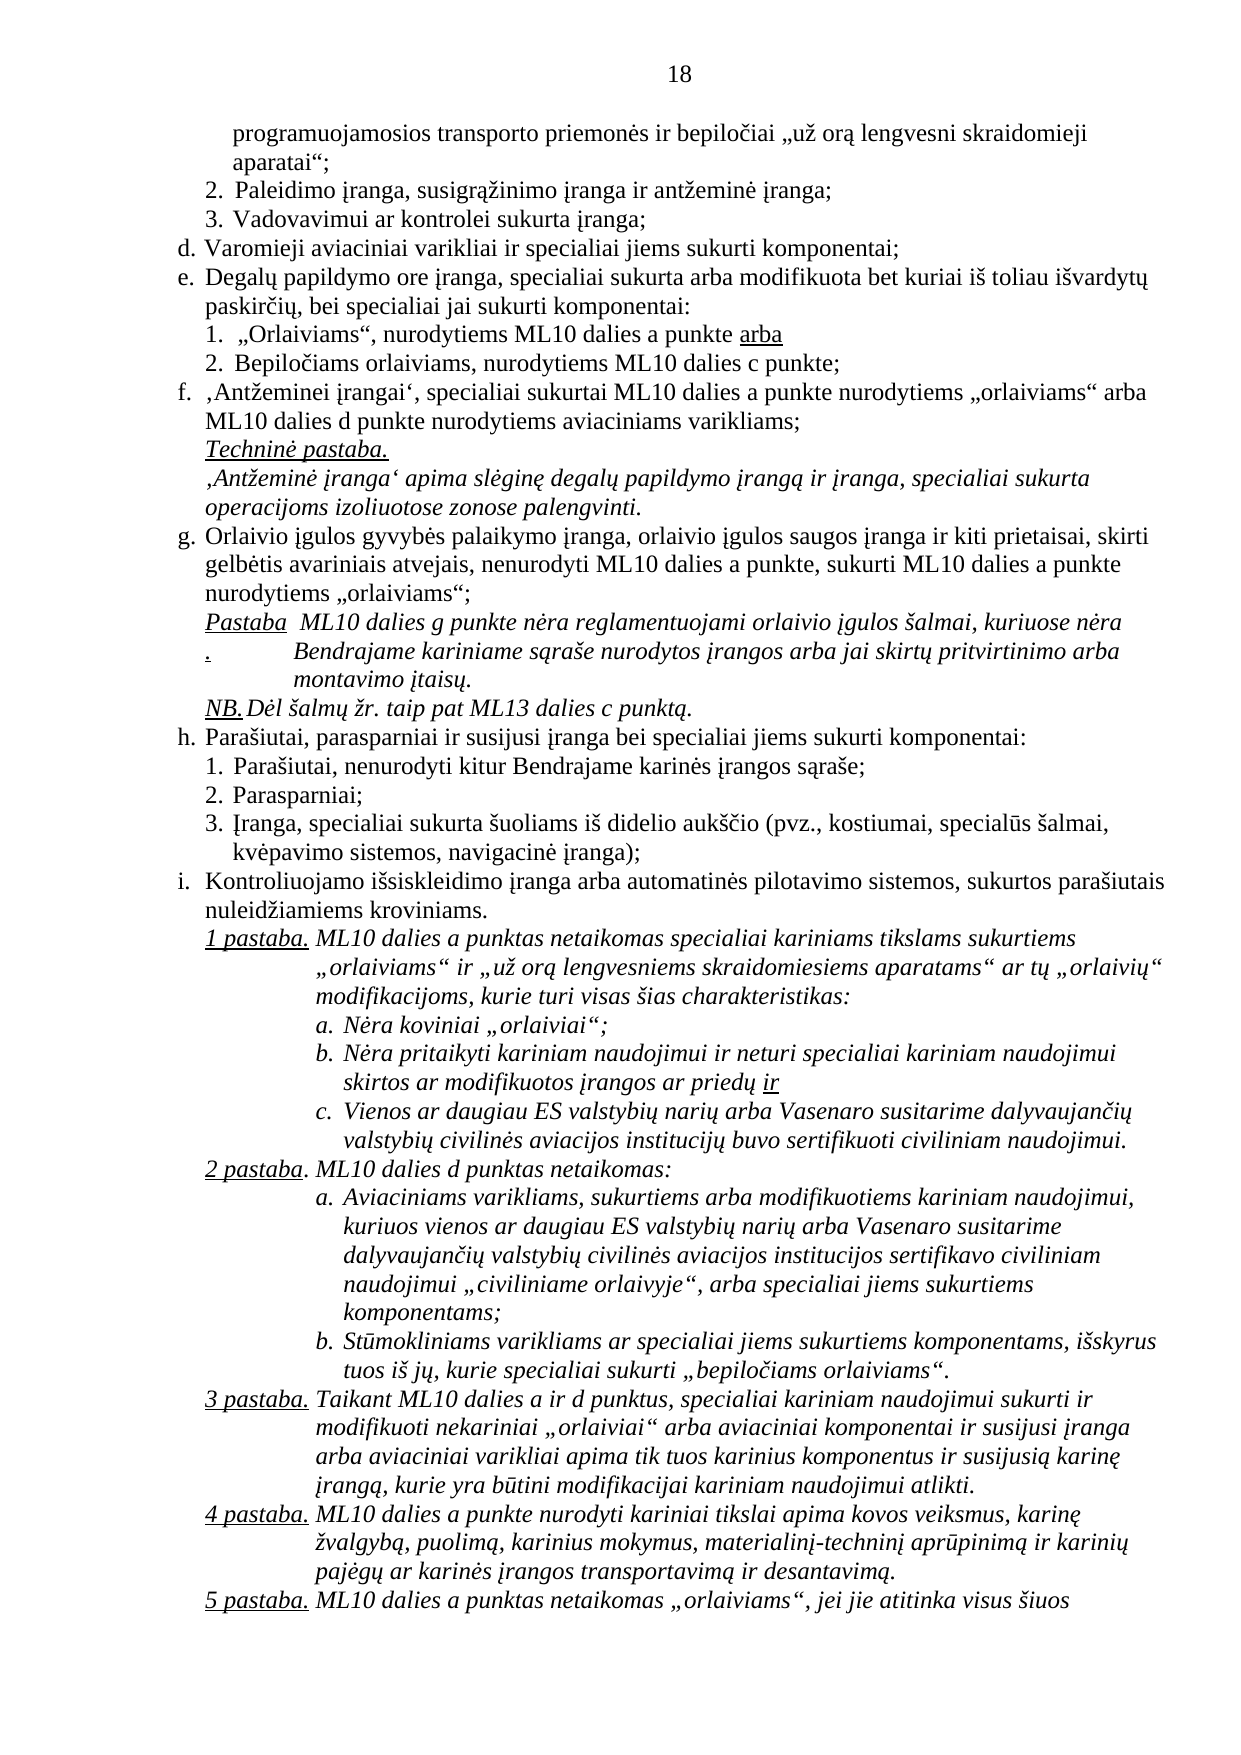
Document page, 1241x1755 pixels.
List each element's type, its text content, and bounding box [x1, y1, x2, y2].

table_header f. [177, 377, 205, 521]
table_header 2. [205, 348, 234, 377]
table_header Parasparniai; [233, 780, 1181, 808]
table_header Paleidimo įranga, susigrąžinimo įranga ir antžeminė įranga; [235, 176, 1181, 204]
table_header Nėra pritaikyti kariniam naudojimui ir neturi specialiai kariniam naudojimui skirtos ar modifikuotos įrangos ar priedų ir [343, 1039, 1181, 1096]
table_header g. [177, 521, 205, 722]
table_header Varomieji aviaciniai varikliai ir specialiai jiems sukurti komponentai; [204, 233, 1181, 262]
table_header Parašiutai, nenurodyti kitur Bendrajame karinės įrangos sąraše; [233, 751, 1181, 780]
table_header [205, 118, 232, 176]
table_header a. [315, 1183, 343, 1326]
table_header 5 pastaba. [205, 1585, 315, 1614]
table_header Dėl šalmų žr. taip pat ML13 dalies c punktą. [246, 693, 1142, 722]
table_header 2. [205, 176, 234, 204]
table_header ML10 dalies g punkte nėra reglamentuojami orlaivio įgulos šalmai, kuriuose nėra Bendrajame kariniame sąraše nurodytos įrangos arba jai skirtų pritvirtinimo arba montavimo įtaisų. [293, 607, 1181, 693]
table_header programuojamosios transporto priemonės ir bepiločiai „už orą lengvesni skraidomieji aparatai“; [233, 118, 1181, 176]
table_header b. [315, 1039, 343, 1096]
table_header ML10 dalies a punkte nurodyti kariniai tikslai apima kovos veiksmus, karinę žvalgybą, puolimą, karinius mokymus, materialinį-techninį aprūpinimą ir karinių pajėgų ar karinės įrangos transportavimą ir desantavimą. [315, 1499, 1181, 1585]
table_header 3 pastaba. [205, 1384, 315, 1499]
table_header b. [315, 1326, 343, 1384]
table_header c. [315, 1096, 343, 1153]
table_header 2. [205, 780, 232, 808]
table_header 2 pastaba. [205, 1154, 315, 1384]
table_header Vienos ar daugiau ES valstybių narių arba Vasenaro susitarime dalyvaujančių valstybių civilinės aviacijos institucijų buvo sertifikuoti civiliniam naudojimui. [343, 1096, 1181, 1153]
table_header ML10 dalies d punktas netaikomas: [315, 1154, 1181, 1183]
table_header 1. [205, 751, 233, 780]
table_header „Orlaiviams“, nurodytiems ML10 dalies a punkte arba [237, 320, 1181, 348]
table_header Orlaivio įgulos gyvybės palaikymo įranga, orlaivio įgulos saugos įranga ir kiti prietaisai, skirti gelbėtis avariniais atvejais, nenurodyti ML10 dalies a punkte, sukurti ML10 dalies a punkte nurodytiems „orlaiviams“; [205, 521, 1181, 607]
table_header ‚Antžeminei įrangai‘, specialiai sukurtai ML10 dalies a punkte nurodytiems „orlaiviams“ arba ML10 dalies d punkte nurodytiems aviaciniams varikliams; Techninė pastaba. ‚Antžeminė įranga‘ apima slėginę degalų papildymo įrangą ir įranga, specialiai sukurta operacijoms izoliuotose zonose palengvinti. [205, 377, 1181, 521]
table_header i. [177, 866, 205, 1614]
table_header Stūmokliniams varikliams ar specialiai jiems sukurtiems komponentams, išskyrus tuos iš jų, kurie specialiai sukurti „bepiločiams orlaiviams“. [343, 1326, 1181, 1384]
table_header h. [177, 722, 205, 866]
table_header Taikant ML10 dalies a ir d punktus, specialiai kariniam naudojimui sukurti ir modifikuoti nekariniai „orlaiviai“ arba aviaciniai komponentai ir susijusi įranga arba aviaciniai varikliai apima tik tuos karinius komponentus ir susijusią karinę įrangą, kurie yra būtini modifikacijai kariniam naudojimui atlikti. [315, 1384, 1181, 1499]
table_header ML10 dalies a punktas netaikomas specialiai kariniams tikslams sukurtiems „orlaiviams“ ir „už orą lengvesniems skraidomiesiems aparatams“ ar tų „orlaivių“ modifikacijoms, kurie turi visas šias charakteristikas: [315, 924, 1181, 1010]
table_header e. [177, 262, 205, 377]
table_header Bepiločiams orlaiviams, nurodytiems ML10 dalies c punkte; [234, 348, 1181, 377]
table_header Aviaciniams varikliams, sukurtiems arba modifikuotiems kariniam naudojimui, kuriuos vienos ar daugiau ES valstybių narių arba Vasenaro susitarime dalyvaujančių valstybių civilinės aviacijos institucijos sertifikavo civiliniam naudojimui „civiliniame orlaivyje“, arba specialiai jiems sukurtiems komponentams; [343, 1183, 1181, 1326]
table_header 3. [205, 204, 232, 233]
table_header Vadovavimui ar kontrolei sukurta įranga; [233, 204, 1181, 233]
table_header ML10 dalies a punktas netaikomas „orlaiviams“, jei jie atitinka visus šiuos [315, 1585, 1181, 1614]
table_header 1. [205, 320, 237, 348]
table_header Parašiutai, parasparniai ir susijusi įranga bei specialiai jiems sukurti komponentai: [205, 722, 1181, 751]
table_header NB. [205, 693, 246, 722]
table_header a. [315, 1010, 343, 1038]
table_header 3. [205, 809, 232, 866]
table_header Pastaba. [205, 607, 293, 693]
table_header d. [177, 233, 203, 262]
table_header Kontroliuojamo išsiskleidimo įranga arba automatinės pilotavimo sistemos, sukurtos parašiutais nuleidžiamiems kroviniams. [205, 866, 1181, 924]
table_header Įranga, specialiai sukurta šuoliams iš didelio aukščio (pvz., kostiumai, specialūs šalmai, kvėpavimo sistemos, navigacinė įranga); [233, 809, 1181, 866]
table_header Degalų papildymo ore įranga, specialiai sukurta arba modifikuota bet kuriai iš toliau išvardytų paskirčių, bei specialiai jai sukurti komponentai: [205, 262, 1181, 320]
table_header Nėra koviniai „orlaiviai“; [343, 1010, 1181, 1038]
table_header 1 pastaba. [205, 924, 315, 1154]
table_header [177, 118, 205, 233]
table_header 4 pastaba. [205, 1499, 315, 1585]
